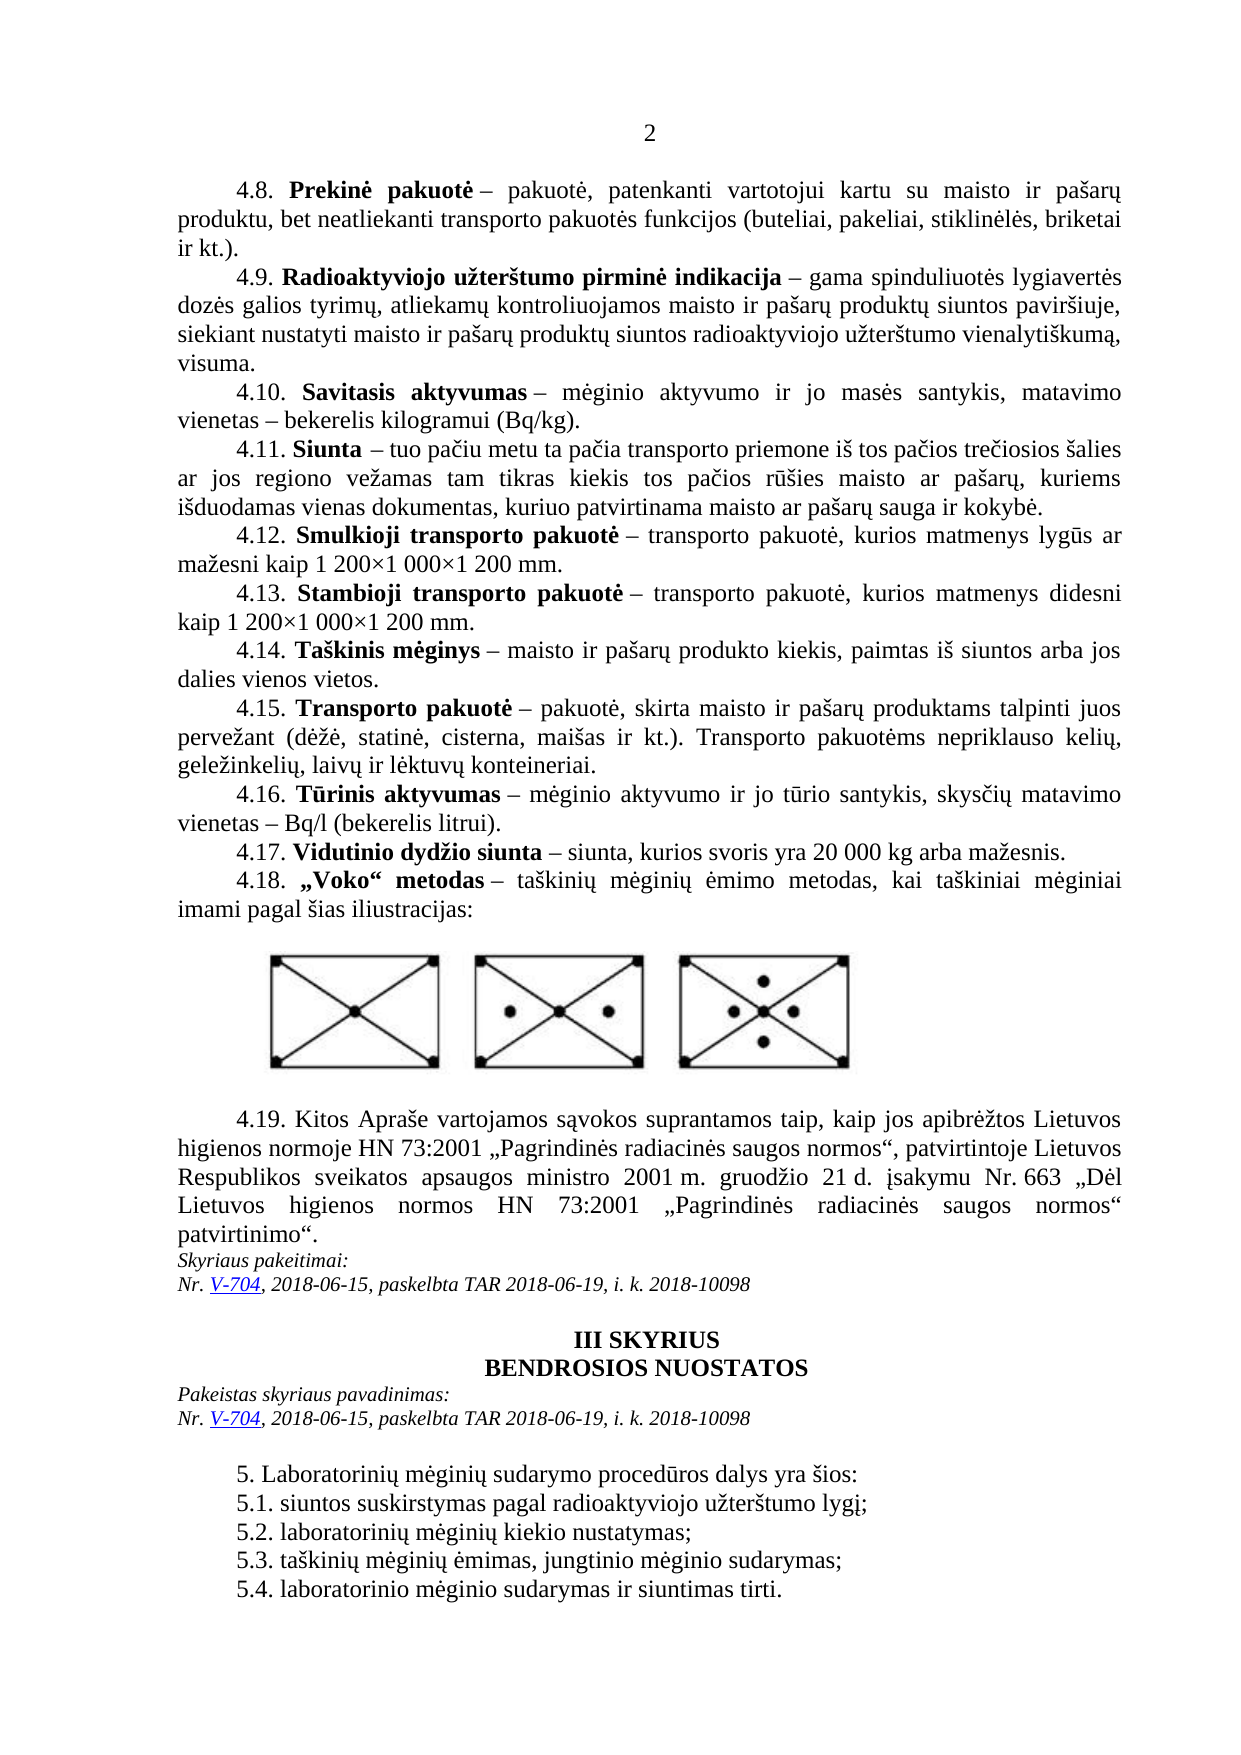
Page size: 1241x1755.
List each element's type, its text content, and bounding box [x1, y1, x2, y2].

text 4.18. „Voko“ metodas – taškinių mėginių ėmimo metodas, kai taškiniai mėginiai imami pagal šias iliustracijas: [177, 866, 1122, 923]
text Skyriaus pakeitimai: [177, 1248, 1122, 1272]
text 4.9. Radioaktyviojo užterštumo pirminė indikacija – gama spinduliuotės lygiavertės dozės galios tyrimų, atliekamų kontroliuojamos maisto ir pašarų produktų siuntos paviršiuje, siekiant nustatyti maisto ir pašarų produktų siuntos radioaktyviojo užterštumo vienalytiškumą, visuma. [177, 262, 1122, 377]
text 4.19. Kitos Apraše vartojamos sąvokos suprantamos taip, kaip jos apibrėžtos Lietuvos higienos normoje HN 73:2001 „Pagrindinės radiacinės saugos normos“, patvirtintoje Lietuvos Respublikos sveikatos apsaugos ministro 2001 m. gruodžio 21 d. įsakymu Nr. 663 „Dėl Lietuvos higienos normos HN 73:2001 „Pagrindinės radiacinės saugos normos“ patvirtinimo“. [177, 1104, 1122, 1248]
text Pakeistas skyriaus pavadinimas: [177, 1382, 1122, 1406]
text 4.13. Stambioji transporto pakuotė – transporto pakuotė, kurios matmenys didesni kaip 1 200×1 000×1 200 mm. [177, 578, 1122, 636]
text 4.10. Savitasis aktyvumas – mėginio aktyvumo ir jo masės santykis, matavimo vienetas – bekerelis kilogramui (Bq/kg). [177, 377, 1122, 434]
text 4.12. Smulkioji transporto pakuotė – transporto pakuotė, kurios matmenys lygūs ar mažesni kaip 1 200×1 000×1 200 mm. [177, 521, 1122, 578]
text 4.16. Tūrinis aktyvumas – mėginio aktyvumo ir jo tūrio santykis, skysčių matavimo vienetas – Bq/l (bekerelis litrui). [177, 779, 1122, 837]
text 4.8. Prekinė pakuotė – pakuotė, patenkanti vartotojui kartu su maisto ir pašarų produktu, bet neatliekanti transporto pakuotės funkcijos (buteliai, pakeliai, stiklinėlės, briketai ir kt.). [177, 176, 1122, 262]
text 5. Laboratorinių mėginių sudarymo procedūros dalys yra šios: [177, 1459, 1122, 1488]
text 5.1. siuntos suskirstymas pagal radioaktyviojo užterštumo lygį; [177, 1488, 1122, 1517]
text Nr. V-704, 2018-06-15, paskelbta TAR 2018-06-19, i. k. 2018-10098 [177, 1272, 1122, 1296]
text 4.14. Taškinis mėginys – maisto ir pašarų produkto kiekis, paimtas iš siuntos arba jos dalies vienos vietos. [177, 636, 1122, 693]
text III SKYRIUS BENDROSIOS NUOSTATOS [177, 1325, 1122, 1382]
text 4.11. Siunta – tuo pačiu metu ta pačia transporto priemone iš tos pačios trečiosios šalies ar jos regiono vežamas tam tikras kiekis tos pačios rūšies maisto ar pašarų, kuriems išduodamas vienas dokumentas, kuriuo patvirtinama maisto ar pašarų sauga ir kokybė. [177, 434, 1122, 521]
text 5.2. laboratorinių mėginių kiekio nustatymas; [177, 1517, 1122, 1545]
text 4.15. Transporto pakuotė – pakuotė, skirta maisto ir pašarų produktams talpinti juos pervežant (dėžė, statinė, cisterna, maišas ir kt.). Transporto pakuotėms nepriklauso kelių, geležinkelių, laivų ir lėktuvų konteineriai. [177, 693, 1122, 779]
text 5.4. laboratorinio mėginio sudarymas ir siuntimas tirti. [177, 1574, 1122, 1603]
text 4.17. Vidutinio dydžio siunta – siunta, kurios svoris yra 20 000 kg arba mažesnis. [177, 837, 1122, 866]
text 5.3. taškinių mėginių ėmimas, jungtinio mėginio sudarymas; [177, 1545, 1122, 1574]
text Nr. V-704, 2018-06-15, paskelbta TAR 2018-06-19, i. k. 2018-10098 [177, 1406, 1122, 1430]
